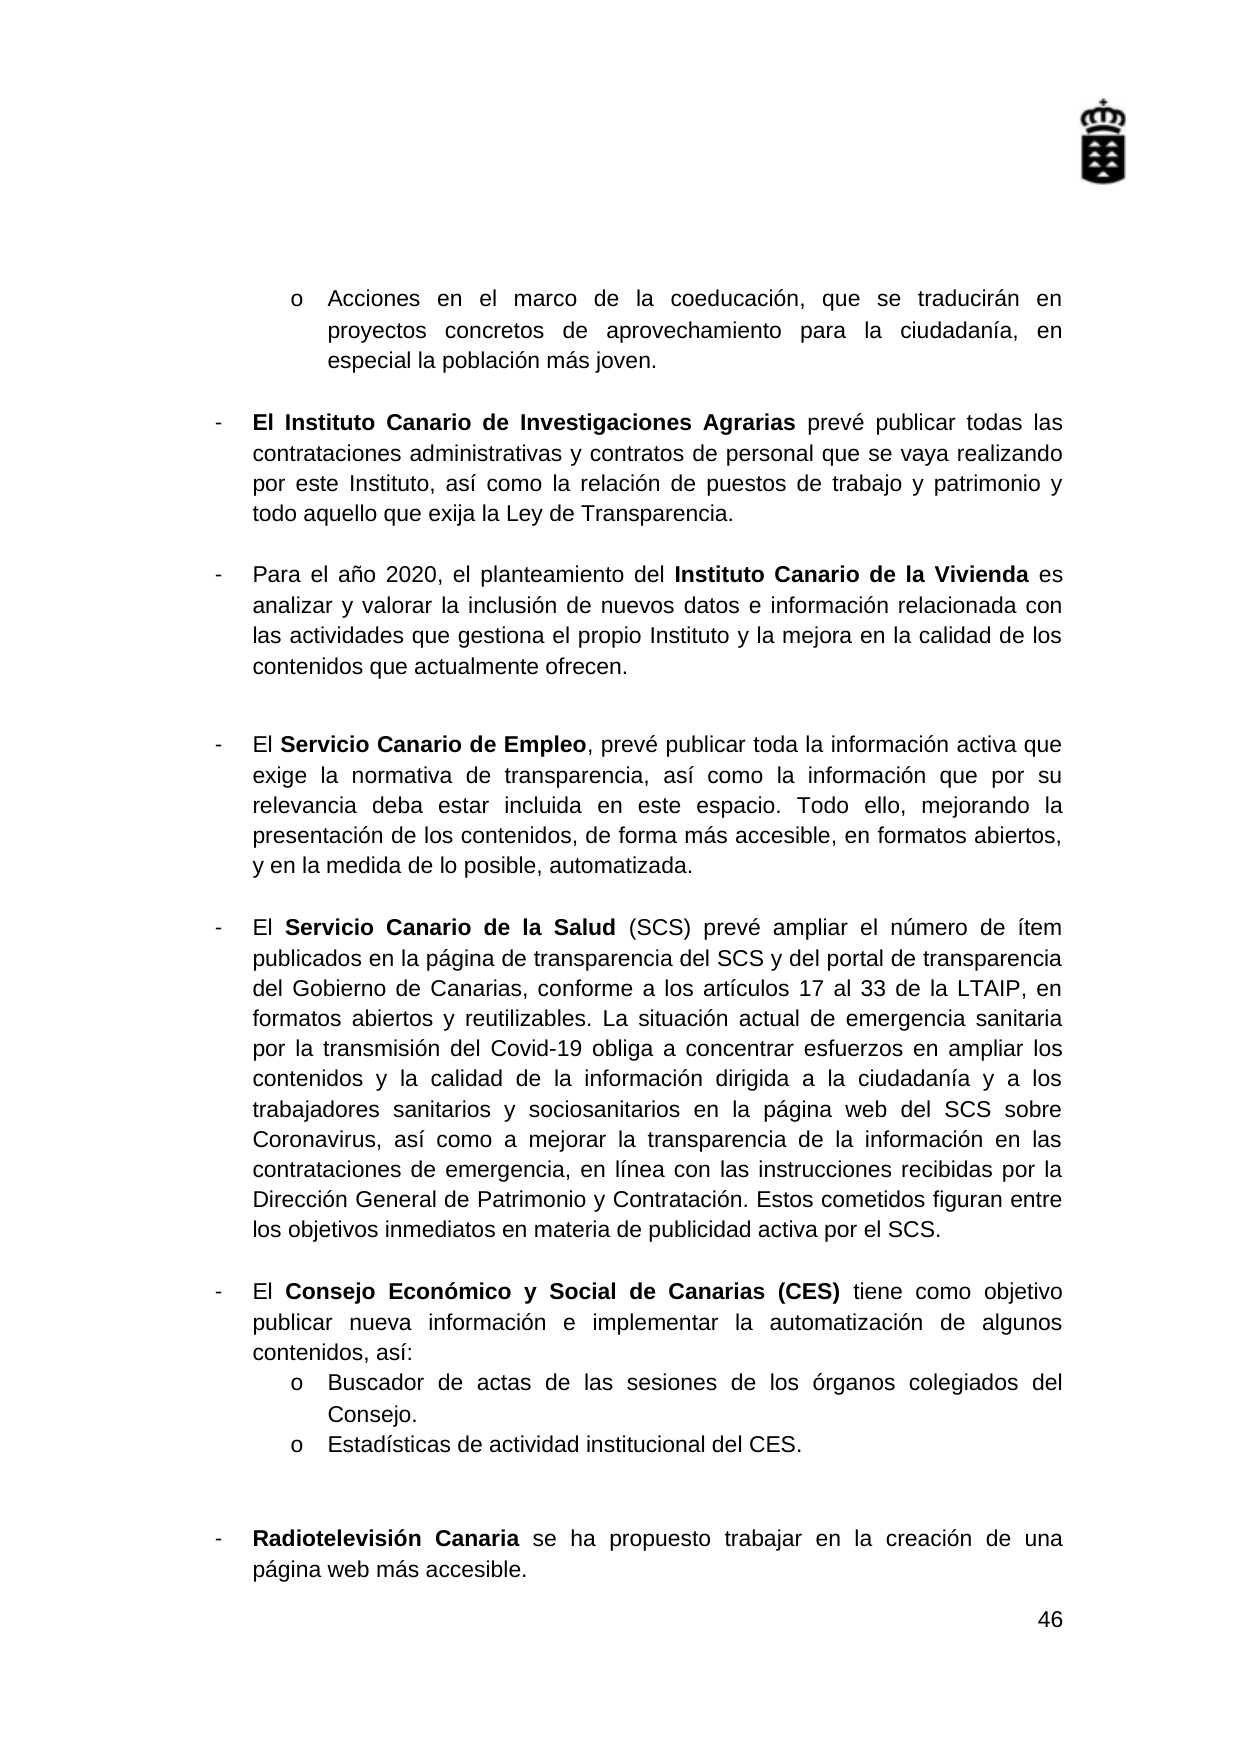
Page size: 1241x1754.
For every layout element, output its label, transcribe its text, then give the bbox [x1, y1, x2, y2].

list Buscador de actas de las sesiones de los órganos colegiados del Consejo. [290, 1369, 1063, 1428]
list Acciones en el marco de la coeducación, que se traducirán en proyectos concretos de aprovechamiento para la ciudadanía, en especial la población más joven. [290, 285, 1063, 373]
list El Instituto Canario de Investigaciones Agrarias prevé publicar todas las contrataciones administrativas y contratos de personal que se vaya realizando por este Instituto, así como la relación de puestos de trabajo y patrimonio y todo aquello que exija la Ley de Transparencia. [215, 408, 1063, 526]
list El Servicio Canario de la Salud (SCS) prevé ampliar el número de ítem publicados en la página de transparencia del SCS y del portal de transparencia del Gobierno de Canarias, conforme a los artículos 17 al 33 de la LTAIP, en formatos abiertos y reutilizables. La situación actual de emergencia sanitaria por la transmisión del Covid-19 obliga a concentrar esfuerzos en ampliar los contenidos y la calidad de la información dirigida a la ciudadanía y a los trabajadores sanitarios y sociosanitarios en la página web del SCS sobre Coronavirus, así como a mejorar la transparencia de la información en las contrataciones de emergencia, en línea con las instrucciones recibidas por la Dirección General de Patrimonio y Contratación. Estos cometidos figuran entre los objetivos inmediatos en materia de publicidad activa por el SCS. [215, 913, 1063, 1243]
list El Servicio Canario de Empleo, prevé publicar toda la información activa que exige la normativa de transparencia, así como la información que por su relevancia deba estar incluida en este espacio. Todo ello, mejorando la presentación de los contenidos, de forma más accesible, en formatos abiertos, y en la medida de lo posible, automatizada. [215, 730, 1063, 878]
list El Consejo Económico y Social de Canarias (CES) tiene como objetivo publicar nueva información e implementar la automatización de algunos contenidos, así: [215, 1277, 1063, 1365]
list Radiotelevisión Canaria se ha propuesto trabajar en la creación de una página web más accesible. [215, 1524, 1063, 1583]
list Para el año 2020, el planteamiento del Instituto Canario de la Vivienda es analizar y valorar la inclusión de nuevos datos e información relacionada con las actividades que gestiona el propio Instituto y la mejora en la calidad de los contenidos que actualmente ofrecen. [215, 560, 1063, 679]
list Estadísticas de actividad institucional del CES. [290, 1431, 1063, 1460]
